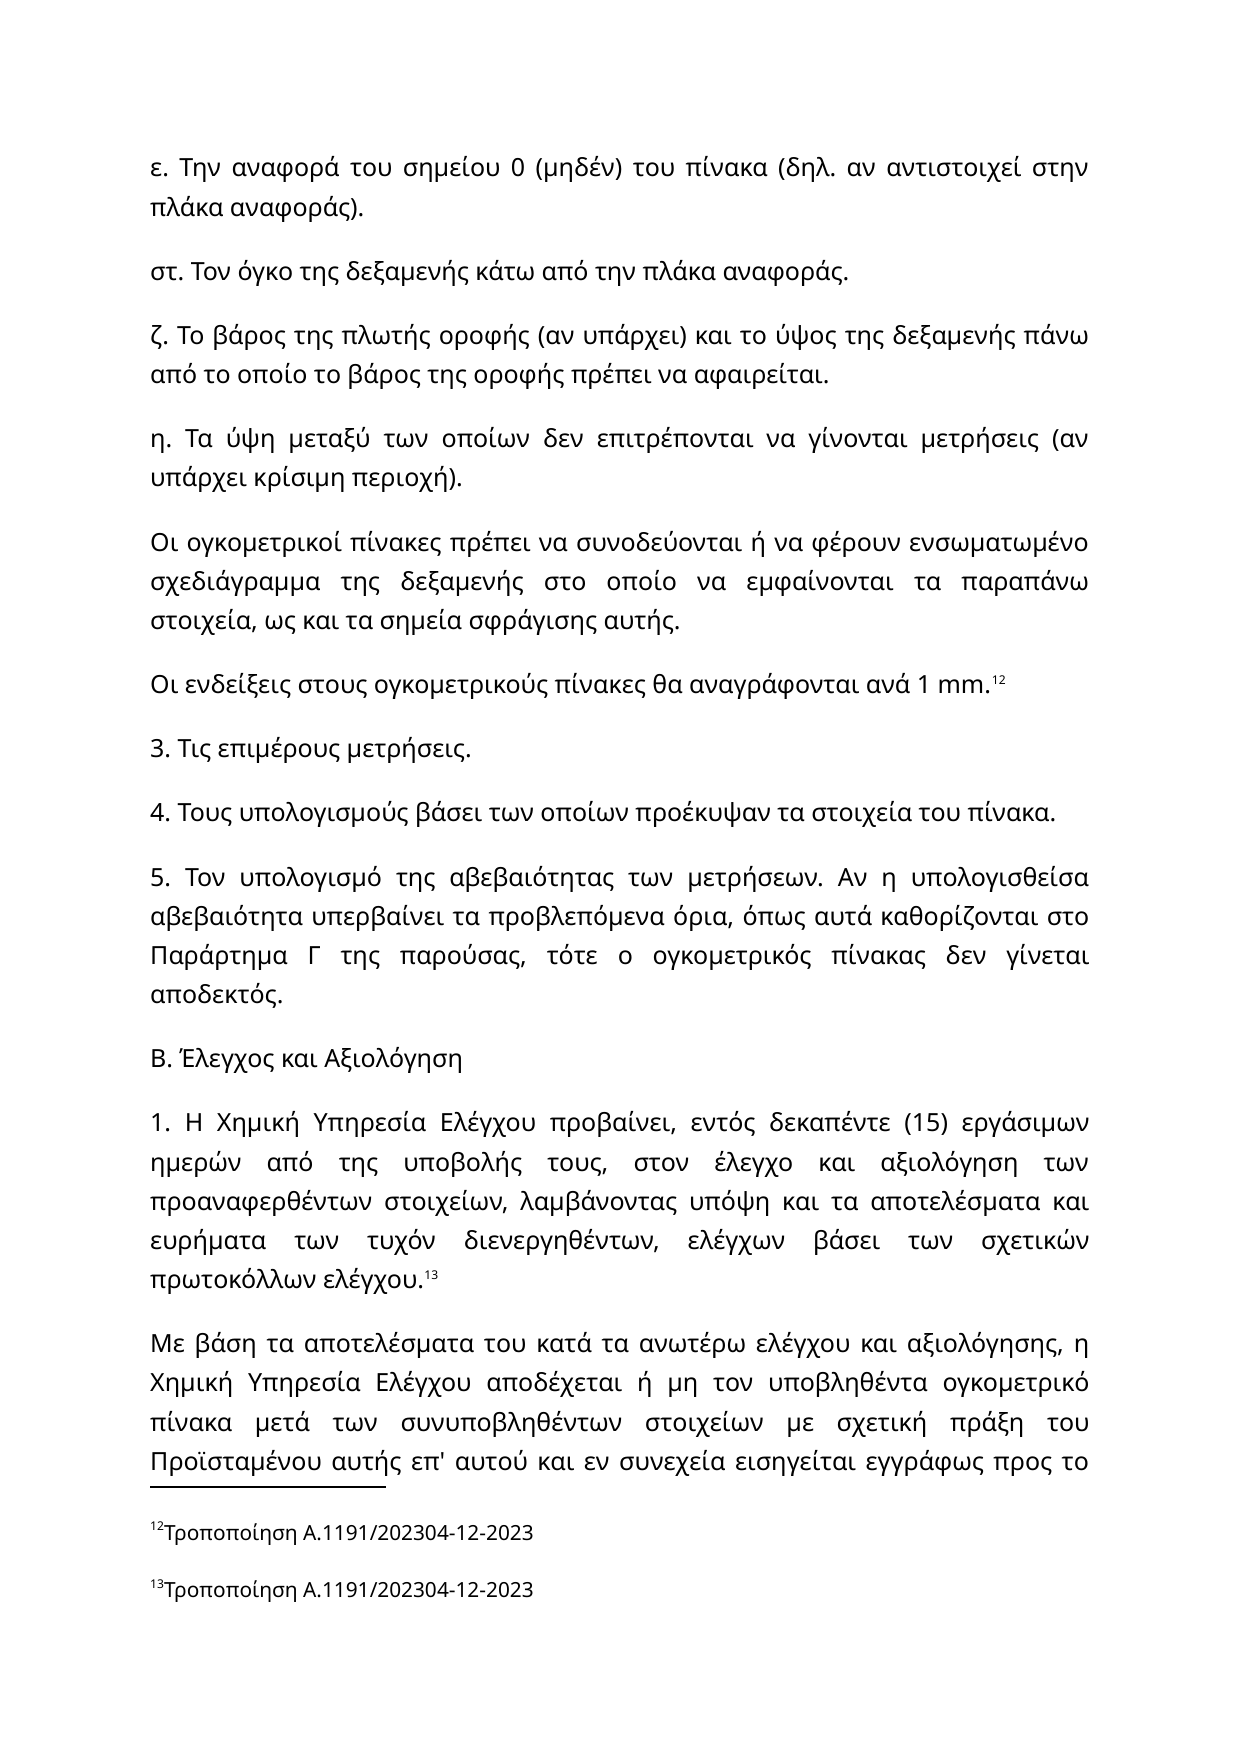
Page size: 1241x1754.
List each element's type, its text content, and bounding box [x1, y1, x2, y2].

text ζ. Το βάρος της πλωτής οροφής (αν υπάρχει) και το ύψος της δεξαμενής πάνω από το οποίο το βάρος της οροφής πρέπει να αφαιρείται. [150, 317, 1090, 391]
text Β. Έλεγχος και Αξιολόγηση [150, 1041, 1090, 1075]
text 5. Τον υπολογισμό της αβεβαιότητας των μετρήσεων. Αν η υπολογισθείσα αβεβαιότητα υπερβαίνει τα προβλεπόμενα όρια, όπως αυτά καθορίζονται στο Παράρτημα Γ της παρούσας, τότε ο ογκομετρικός πίνακας δεν γίνεται αποδεκτός. [150, 859, 1090, 1011]
text Οι ογκομετρικοί πίνακες πρέπει να συνοδεύονται ή να φέρουν ενσωματωμένο σχεδιάγραμμα της δεξαμενής στο οποίο να εμφαίνονται τα παραπάνω στοιχεία, ως και τα σημεία σφράγισης αυτής. [150, 524, 1090, 637]
text Τροποποίηση Α.1191/202304-12-2023 [150, 1518, 1090, 1546]
text 4. Τους υπολογισμούς βάσει των οποίων προέκυψαν τα στοιχεία του πίνακα. [150, 795, 1090, 829]
text στ. Τον όγκο της δεξαμενής κάτω από την πλάκα αναφοράς. [150, 253, 1090, 287]
text 1. Η Χημική Υπηρεσία Ελέγχου προβαίνει, εντός δεκαπέντε (15) εργάσιμων ημερών από της υποβολής τους, στον έλεγχο και αξιολόγηση των προαναφερθέντων στοιχείων, λαμβάνοντας υπόψη και τα αποτελέσματα και ευρήματα των τυχόν διενεργηθέντων, ελέγχων βάσει των σχετικών πρωτοκόλλων ελέγχου. [150, 1105, 1090, 1296]
text η. Τα ύψη μεταξύ των οποίων δεν επιτρέπονται να γίνονται μετρήσεις (αν υπάρχει κρίσιμη περιοχή). [150, 421, 1090, 494]
text Με βάση τα αποτελέσματα του κατά τα ανωτέρω ελέγχου και αξιολόγησης, η Χημική Υπηρεσία Ελέγχου αποδέχεται ή μη τον υποβληθέντα ογκομετρικό πίνακα μετά των συνυποβληθέντων στοιχείων με σχετική πράξη του Προϊσταμένου αυτής επ' αυτού και εν συνεχεία εισηγείται εγγράφως προς το [150, 1326, 1090, 1477]
text 3. Τις επιμέρους μετρήσεις. [150, 731, 1090, 765]
text Τροποποίηση Α.1191/202304-12-2023 [150, 1576, 1090, 1604]
text Οι ενδείξεις στους ογκομετρικούς πίνακες θα αναγράφονται ανά 1 mm. [150, 667, 1090, 701]
text ε. Την αναφορά του σημείου 0 (μηδέν) του πίνακα (δηλ. αν αντιστοιχεί στην πλάκα αναφοράς). [150, 150, 1090, 223]
